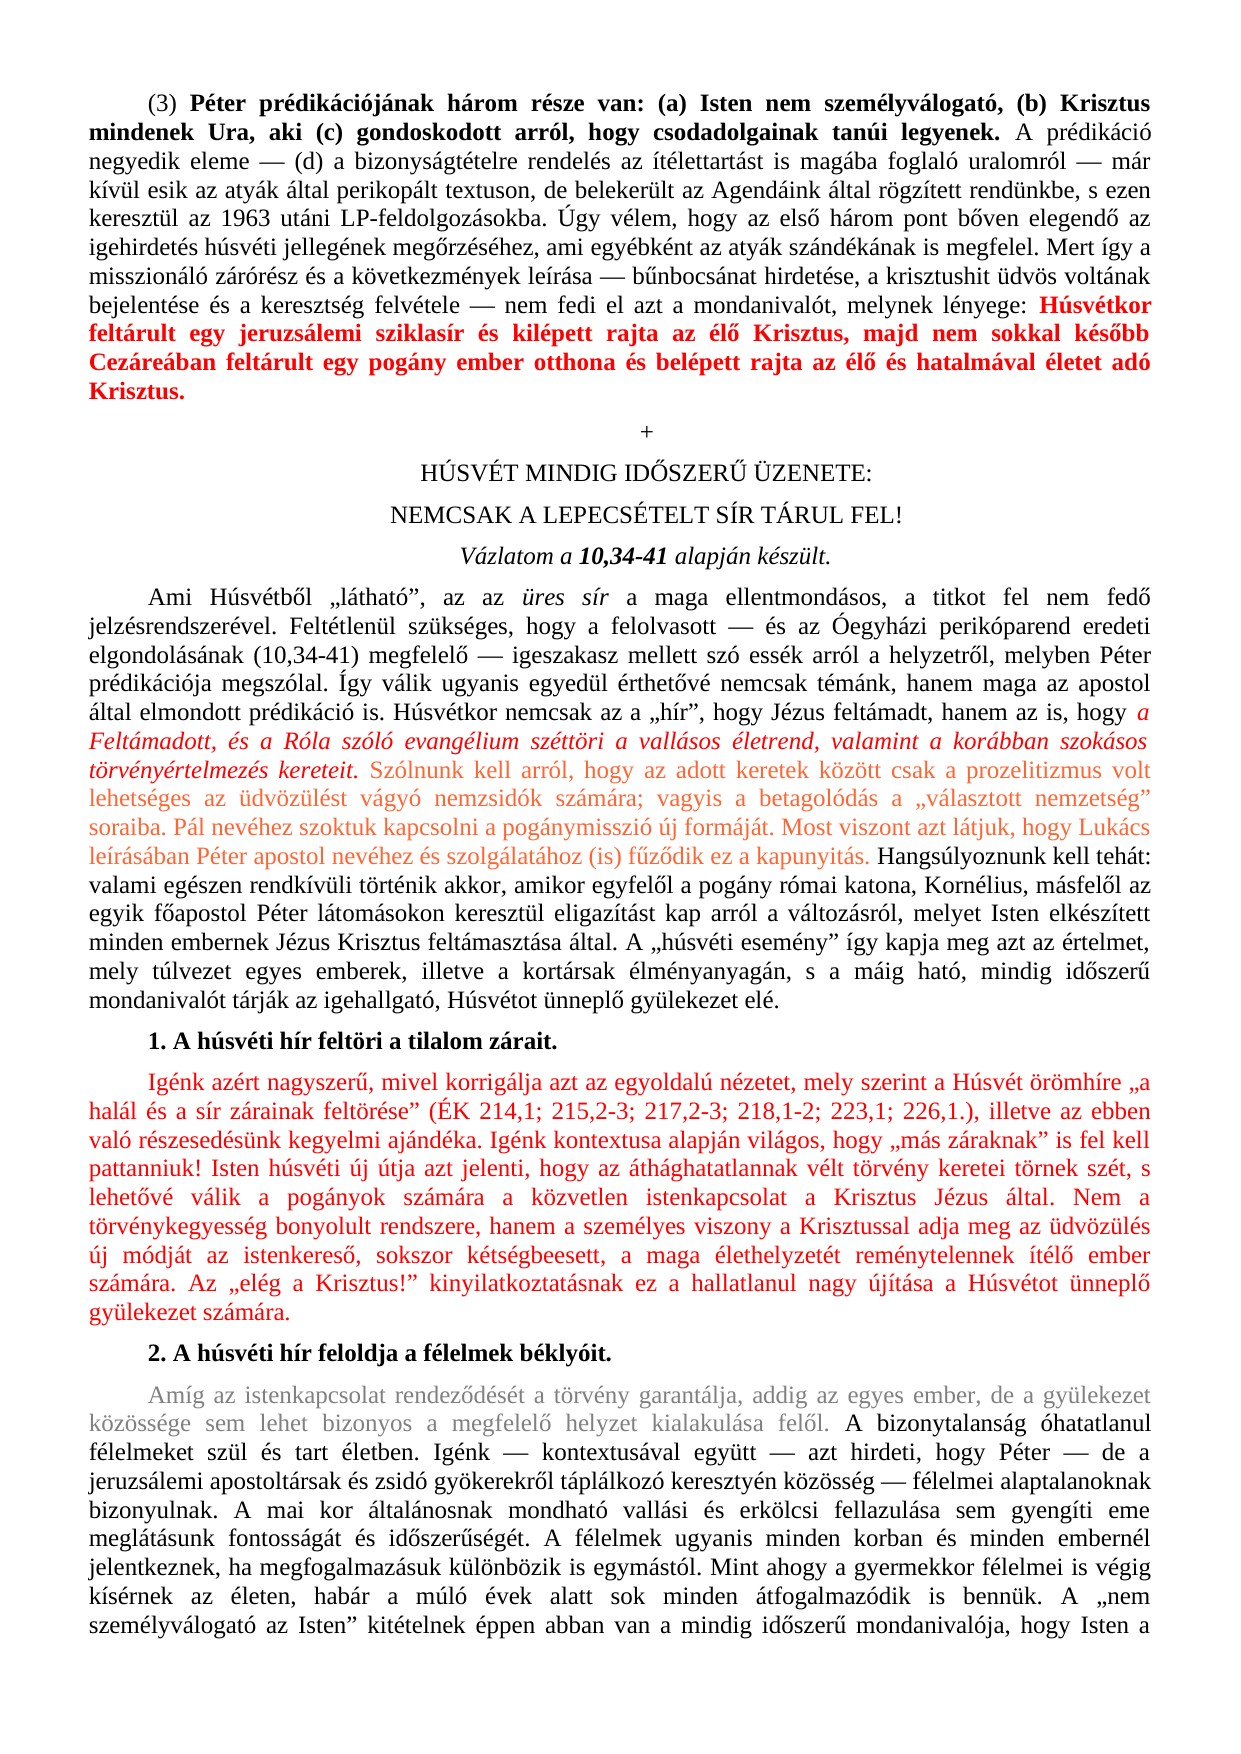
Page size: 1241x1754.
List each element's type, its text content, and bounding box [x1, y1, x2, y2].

text + [88, 417, 1152, 446]
text (3) Péter prédikációjának három része van: (a) Isten nem személyválogató, (b) Krisztus mindenek Ura, aki (c) gondoskodott arról, hogy csodadolgainak tanúi legyenek. A prédikáció negyedik eleme ― (d) a bizonyságtételre rendelés az ítélettartást is magába foglaló uralomról ― már kívül esik az atyák által perikopált textuson, de belekerült az Agendáink által rögzített rendünkbe, s ezen keresztül az 1963 utáni LP-feldolgozásokba. Úgy vélem, hogy az első három pont bőven elegendő az igehirdetés húsvéti jellegének megőrzéséhez, ami egyébként az atyák szándékának is megfelel. Mert így a misszionáló zárórész és a következmények leírása ― bűnbocsánat hirdetése, a krisztushit üdvös voltának bejelentése és a keresztség felvétele ― nem fedi el azt a mondanivalót, melynek lényege: Húsvétkor feltárult egy jeruzsálemi sziklasír és kilépett rajta az élő Krisztus, majd nem sokkal később Cezáreában feltárult egy pogány ember otthona és belépett rajta az élő és hatalmával életet adó Krisztus. [88, 88, 1152, 405]
text Igénk azért nagyszerű, mivel korrigálja azt az egyoldalú nézetet, mely szerint a Húsvét örömhíre „a halál és a sír zárainak feltörése” (ÉK 214,1; 215,2-3; 217,2-3; 218,1-2; 223,1; 226,1.), illetve az ebben való részesedésünk kegyelmi ajándéka. Igénk kontextusa alapján világos, hogy „más záraknak” is fel kell pattanniuk! Isten húsvéti új útja azt jelenti, hogy az áthághatatlannak vélt törvény keretei törnek szét, s lehetővé válik a pogányok számára a közvetlen istenkapcsolat a Krisztus Jézus által. Nem a törvénykegyesség bonyolult rendszere, hanem a személyes viszony a Krisztussal adja meg az üdvözülés új módját az istenkereső, sokszor kétségbeesett, a maga élethelyzetét reménytelennek ítélő ember számára. Az „elég a Krisztus!” kinyilatkoztatásnak ez a hallatlanul nagy újítása a Húsvétot ünneplő gyülekezet számára. [88, 1067, 1152, 1326]
text NEMCSAK A LEPECSÉTELT SÍR TÁRUL FEL! [88, 500, 1152, 528]
text HÚSVÉT MINDIG IDŐSZERŰ ÜZENETE: [88, 458, 1152, 487]
text 2. A húsvéti hír feloldja a félelmek béklyóit. [88, 1338, 1152, 1367]
text Ami Húsvétből „látható”, az az üres sír a maga ellentmondásos, a titkot fel nem fedő jelzésrendszerével. Feltétlenül szükséges, hogy a felolvasott ― és az Óegyházi perikóparend eredeti elgondolásának (10,34-41) megfelelő ― igeszakasz mellett szó essék arról a helyzetről, melyben Péter prédikációja megszólal. Így válik ugyanis egyedül érthetővé nemcsak témánk, hanem maga az apostol által elmondott prédikáció is. Húsvétkor nemcsak az a „hír”, hogy Jézus feltámadt, hanem az is, hogy a Feltámadott, és a Róla szóló evangélium széttöri a vallásos életrend, valamint a korábban szokásos törvényértelmezés kereteit. Szólnunk kell arról, hogy az adott keretek között csak a prozelitizmus volt lehetséges az üdvözülést vágyó nemzsidók számára; vagyis a betagolódás a „választott nemzetség” soraiba. Pál nevéhez szoktuk kapcsolni a pogánymisszió új formáját. Most viszont azt látjuk, hogy Lukács leírásában Péter apostol nevéhez és szolgálatához (is) fűződik ez a kapunyitás. Hangsúlyoznunk kell tehát: valami egészen rendkívüli történik akkor, amikor egyfelől a pogány római katona, Kornélius, másfelől az egyik főapostol Péter látomásokon keresztül eligazítást kap arról a változásról, melyet Isten elkészített minden embernek Jézus Krisztus feltámasztása által. A „húsvéti esemény” így kapja meg azt az értelmet, mely túlvezet egyes emberek, illetve a kortársak élményanyagán, s a máig ható, mindig időszerű mondanivalót tárják az igehallgató, Húsvétot ünneplő gyülekezet elé. [88, 582, 1152, 1013]
text 1. A húsvéti hír feltöri a tilalom zárait. [88, 1026, 1152, 1055]
text Vázlatom a 10,34-41 alapján készült. [88, 541, 1152, 570]
text Amíg az istenkapcsolat rendeződését a törvény garantálja, addig az egyes ember, de a gyülekezet közössége sem lehet bizonyos a megfelelő helyzet kialakulása felől. A bizonytalanság óhatatlanul félelmeket szül és tart életben. Igénk ― kontextusával együtt ― azt hirdeti, hogy Péter ― de a jeruzsálemi apostoltársak és zsidó gyökerekről táplálkozó keresztyén közösség ― félelmei alaptalanoknak bizonyulnak. A mai kor általánosnak mondható vallási és erkölcsi fellazulása sem gyengíti eme meglátásunk fontosságát és időszerűségét. A félelmek ugyanis minden korban és minden embernél jelentkeznek, ha megfogalmazásuk különbözik is egymástól. Mint ahogy a gyermekkor félelmei is végig kísérnek az életen, habár a múló évek alatt sok minden átfogalmazódik is bennük. A „nem személyválogató az Isten” kitételnek éppen abban van a mindig időszerű mondanivalója, hogy Isten a [88, 1380, 1152, 1638]
